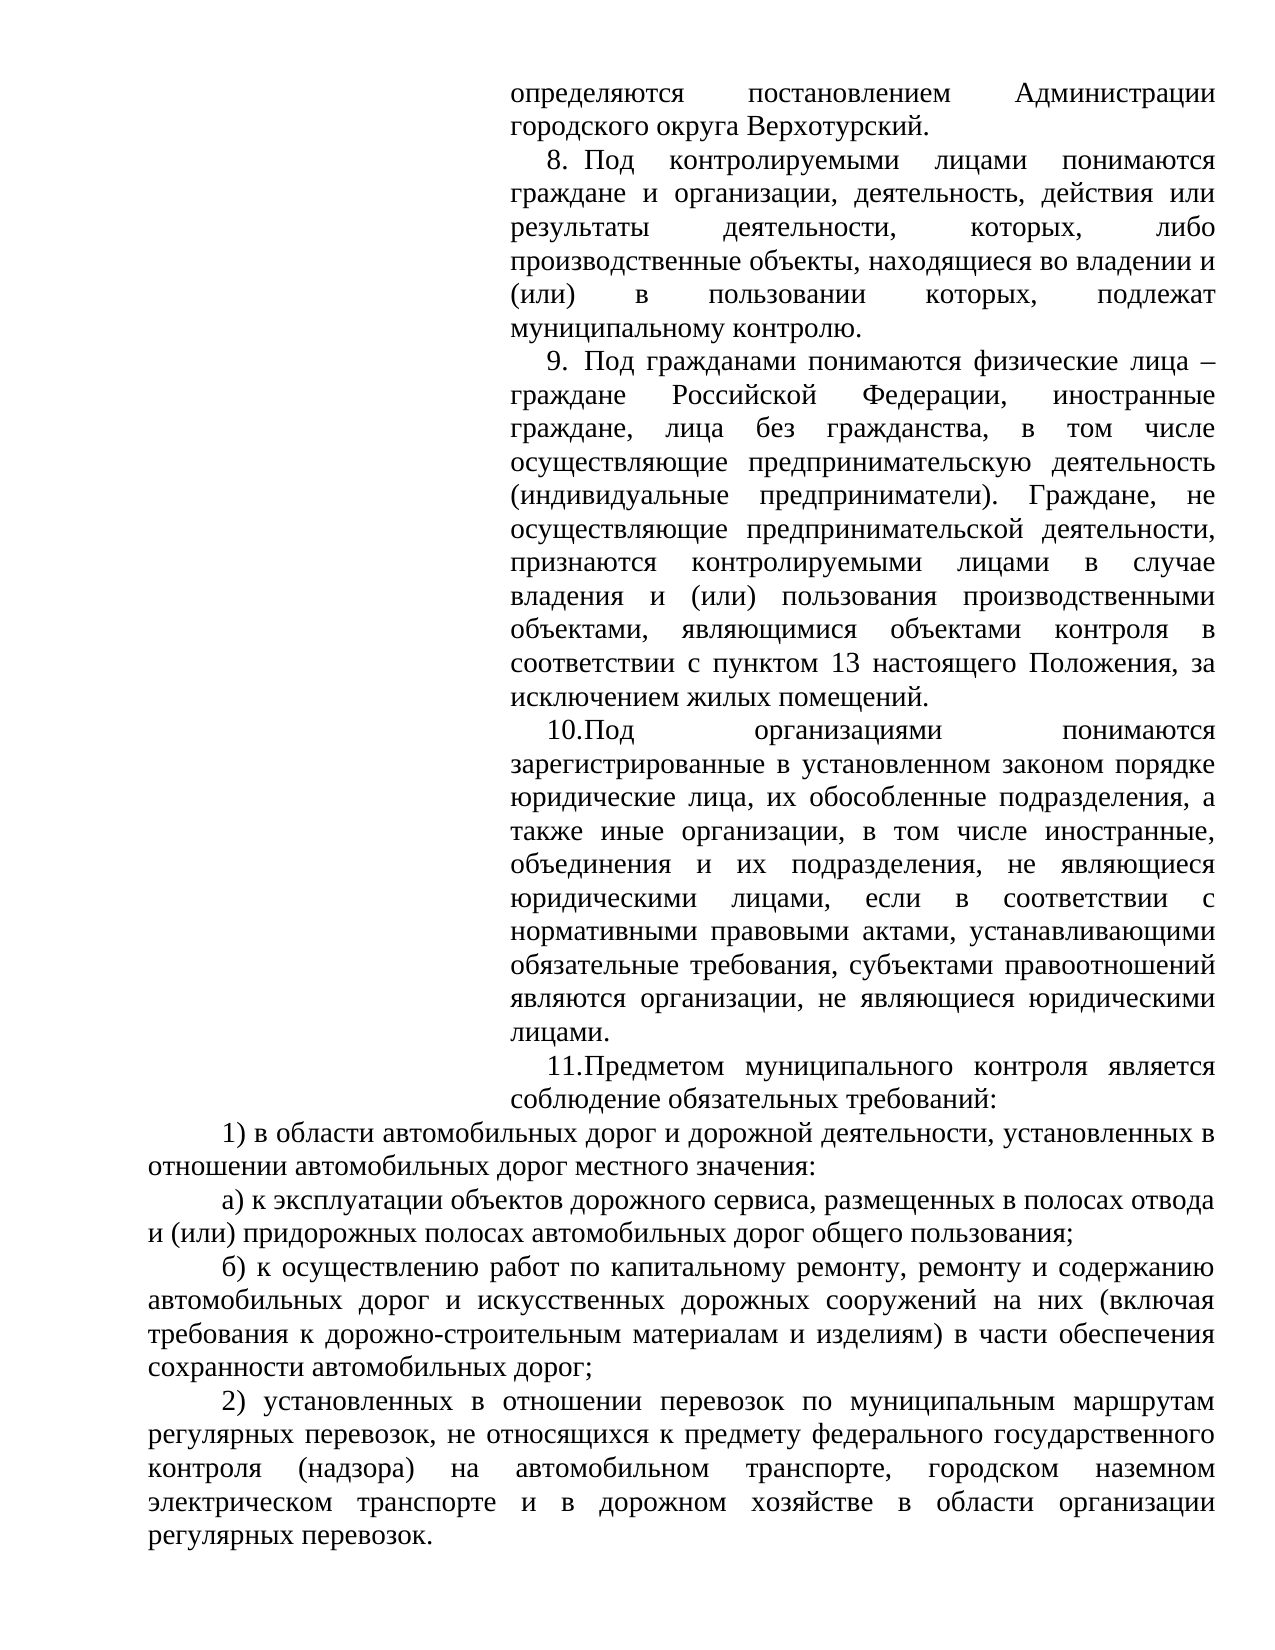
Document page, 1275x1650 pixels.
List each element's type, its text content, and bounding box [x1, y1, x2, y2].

text 1) в области автомобильных дорог и дорожной деятельности, установленных в отношении автомобильных дорог местного значения: [148, 1115, 1216, 1182]
list Предметом муниципального контроля является соблюдение обязательных требований: [473, 1048, 1216, 1115]
list Под контролируемыми лицами понимаются граждане и организации, деятельность, действия или результаты деятельности, которых, либо производственные объекты, находящиеся во владении и (или) в пользовании которых, подлежат муниципальному контролю. [473, 142, 1216, 343]
text б) к осуществлению работ по капитальному ремонту, ремонту и содержанию автомобильных дорог и искусственных дорожных сооружений на них (включая требования к дорожно-строительным материалам и изделиям) в части обеспечения сохранности автомобильных дорог; [148, 1249, 1216, 1383]
list определяются постановлением Администрации городского округа Верхотурский. [473, 75, 1216, 142]
text 2) установленных в отношении перевозок по муниципальным маршрутам регулярных перевозок, не относящихся к предмету федерального государственного контроля (надзора) на автомобильном транспорте, городском наземном электрическом транспорте и в дорожном хозяйстве в области организации регулярных перевозок. [148, 1383, 1216, 1551]
text а) к эксплуатации объектов дорожного сервиса, размещенных в полосах отвода и (или) придорожных полосах автомобильных дорог общего пользования; [148, 1182, 1216, 1249]
list Под организациями понимаются зарегистрированные в установленном законом порядке юридические лица, их обособленные подразделения, а также иные организации, в том числе иностранные, объединения и их подразделения, не являющиеся юридическими лицами, если в соответствии с нормативными правовыми актами, устанавливающими обязательные требования, субъектами правоотношений являются организации, не являющиеся юридическими лицами. [473, 712, 1216, 1048]
list Под гражданами понимаются физические лица – граждане Российской Федерации, иностранные граждане, лица без гражданства, в том числе осуществляющие предпринимательскую деятельность (индивидуальные предприниматели). Граждане, не осуществляющие предпринимательской деятельности, признаются контролируемыми лицами в случае владения и (или) пользования производственными объектами, являющимися объектами контроля в соответствии с пунктом 13 настоящего Положения, за исключением жилых помещений. [473, 343, 1216, 712]
